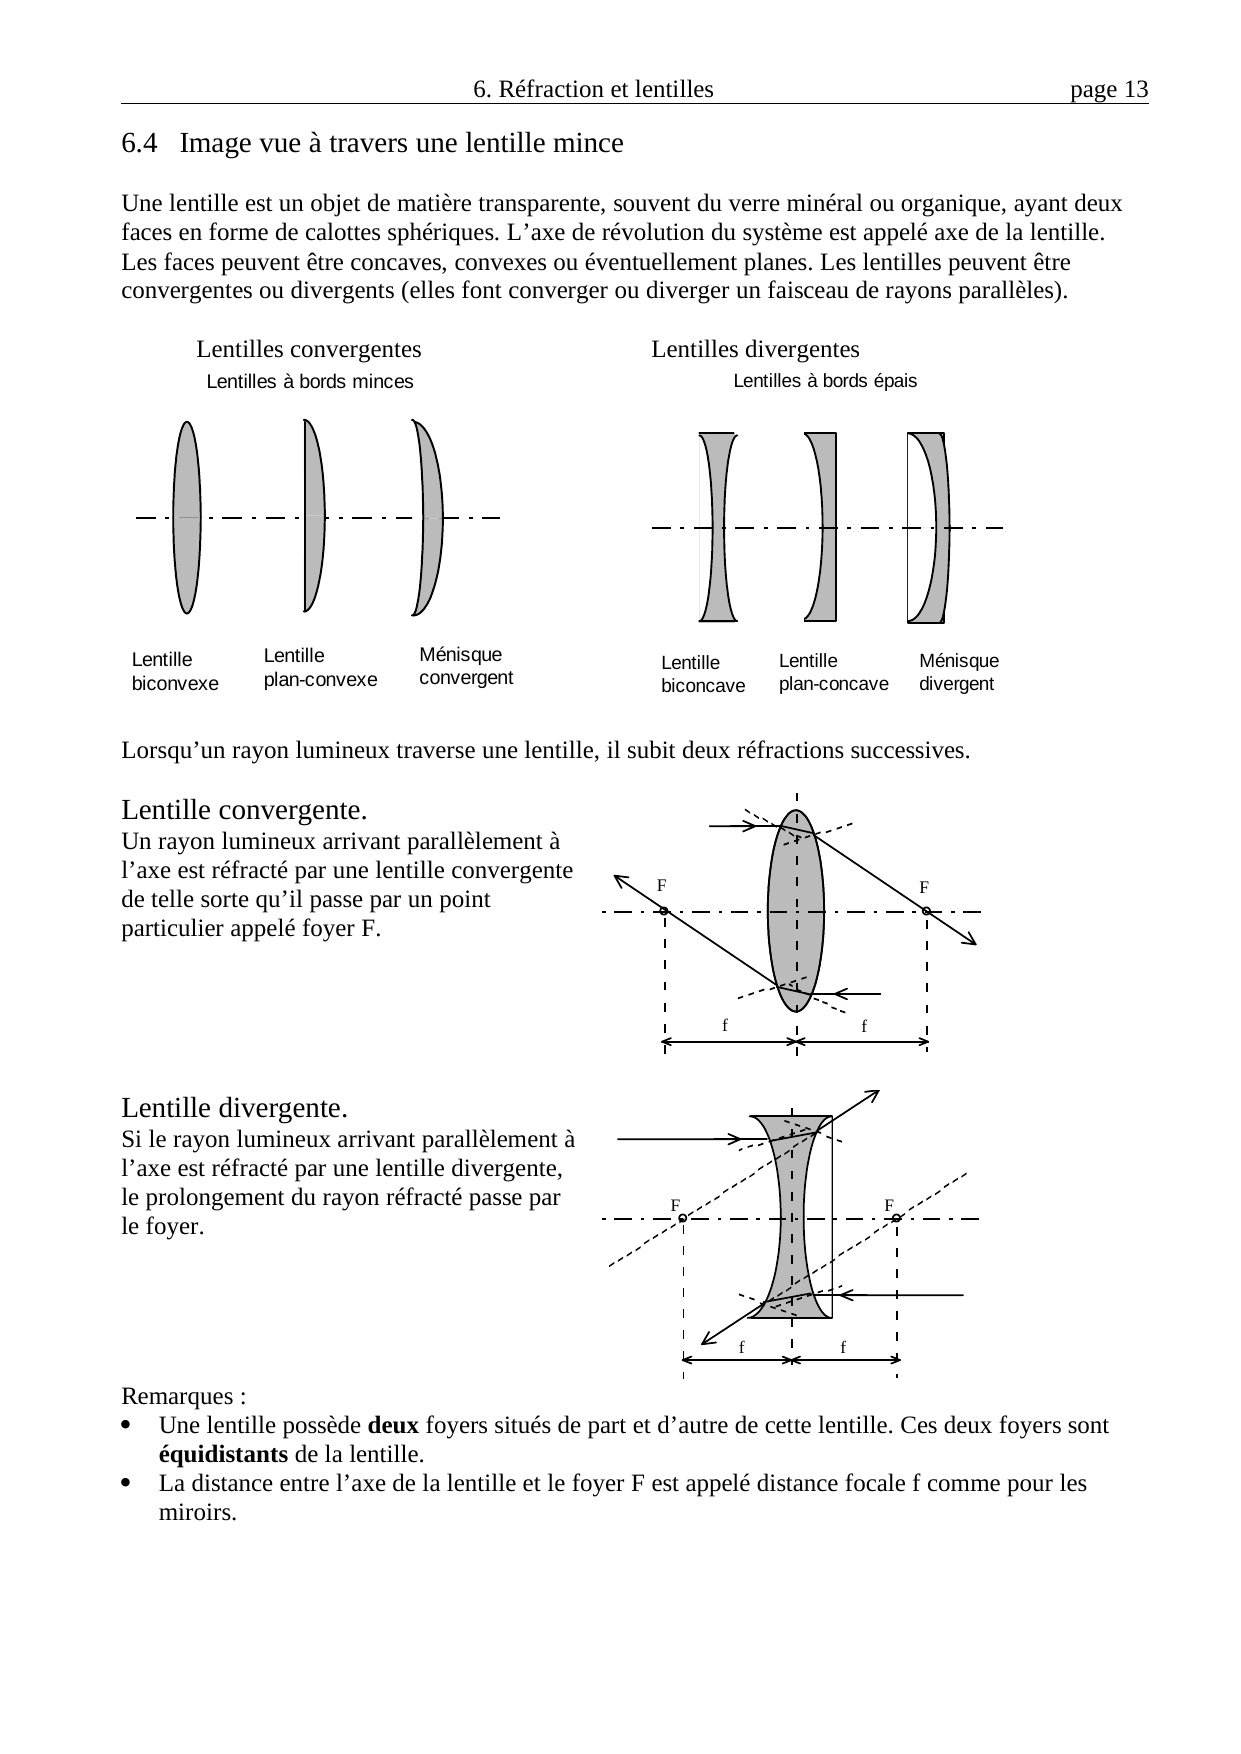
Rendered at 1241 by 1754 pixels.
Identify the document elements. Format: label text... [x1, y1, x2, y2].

table_header Lentilles convergentes [113, 334, 643, 705]
text 6.4 Image vue à travers une lentille mince [121, 126, 1149, 159]
table_header Lentilles divergentes [643, 334, 1061, 705]
table_cell [589, 1090, 1069, 1381]
table_cell Lentille divergente. Si le rayon lumineux arrivant parallèlement à l’axe est réfracté par une lentille divergente, le prolongement du rayon réfracté passe par le foyer. [110, 1090, 589, 1381]
table_header [589, 793, 1069, 1090]
list Une lentille possède deux foyers situés de part et d’autre de cette lentille. Ces deux foyers sont équidistants de la lentille. [121, 1410, 1149, 1468]
text Une lentille est un objet de matière transparente, souvent du verre minéral ou organique, ayant deux faces en forme de calottes sphériques. L’axe de révolution du système est appelé axe de la lentille. Les faces peuvent être concaves, convexes ou éventuellement planes. Les lentilles peuvent être convergentes ou divergents (elles font converger ou diverger un faisceau de rayons parallèles). [121, 188, 1149, 304]
text Lorsqu’un rayon lumineux traverse une lentille, il subit deux réfractions successives. [121, 734, 1149, 763]
list La distance entre l’axe de la lentille et le foyer F est appelé distance focale f comme pour les miroirs. [121, 1468, 1149, 1526]
table_header Lentille convergente. Un rayon lumineux arrivant parallèlement à l’axe est réfracté par une lentille convergente de telle sorte qu’il passe par un point particulier appelé foyer F. [110, 793, 589, 1090]
text Remarques : [121, 1381, 1149, 1410]
